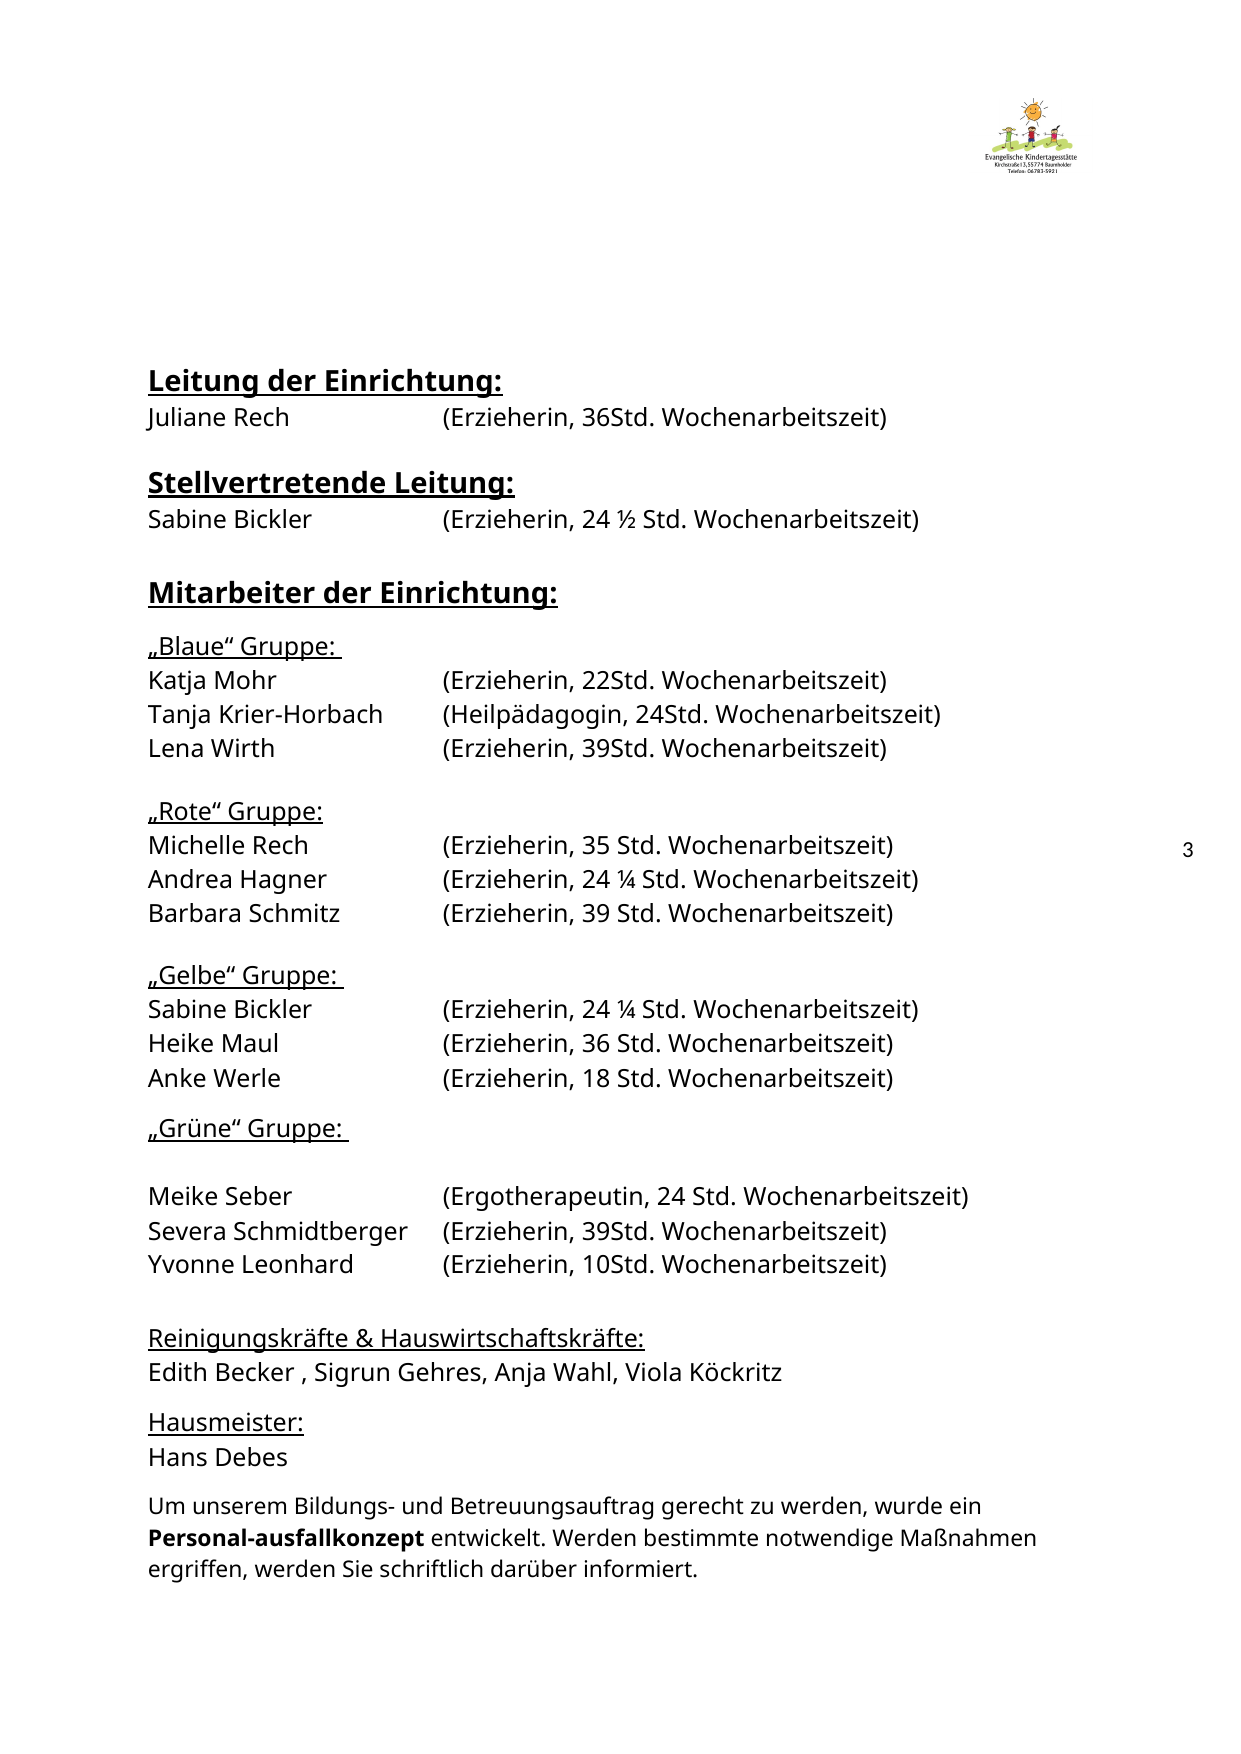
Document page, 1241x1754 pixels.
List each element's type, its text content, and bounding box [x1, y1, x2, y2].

text Meike Seber (Ergotherapeutin, 24 Std. Wochenarbeitszeit) [148, 1145, 1092, 1213]
text Katja Mohr (Erzieherin, 22Std. Wochenarbeitszeit) [148, 663, 1092, 697]
text „Rote“ Gruppe: [148, 793, 1092, 827]
text Anke Werle (Erzieherin, 18 Std. Wochenarbeitszeit) [148, 1060, 1092, 1094]
text [1167, 827, 1240, 1058]
text Lena Wirth (Erzieherin, 39Std. Wochenarbeitszeit) [148, 731, 1092, 765]
text Leitung der Einrichtung: [148, 360, 1092, 400]
text Juliane Rech (Erzieherin, 36Std. Wochenarbeitszeit) [148, 400, 1092, 462]
text Sabine Bickler (Erzieherin, 24 ¼ Std. Wochenarbeitszeit) [148, 992, 1092, 1026]
text Barbara Schmitz (Erzieherin, 39 Std. Wochenarbeitszeit) [148, 896, 1092, 929]
text Heike Maul (Erzieherin, 36 Std. Wochenarbeitszeit) [148, 1026, 1092, 1060]
text Severa Schmidtberger (Erzieherin, 39Std. Wochenarbeitszeit) [148, 1213, 1092, 1247]
text Andrea Hagner (Erzieherin, 24 ¼ Std. Wochenarbeitszeit) [148, 861, 1092, 896]
text Hans Debes [148, 1439, 1092, 1473]
text Michelle Rech (Erzieherin, 35 Std. Wochenarbeitszeit) [148, 827, 1092, 861]
text „Grüne“ Gruppe: [148, 1111, 1092, 1145]
text Tanja Krier-Horbach (Heilpädagogin, 24Std. Wochenarbeitszeit) [148, 697, 1092, 731]
text Mitarbeiter der Einrichtung: [148, 572, 1092, 612]
text Um unserem Bildungs- und Betreuungsauftrag gerecht zu werden, wurde ein Personal-ausfallkonzept entwickelt. Werden bestimmte notwendige Maßnahmen ergriffen, werden Sie schriftlich darüber informiert. [148, 1490, 1092, 1584]
text „Blaue“ Gruppe: [148, 629, 1092, 663]
text „Gelbe“ Gruppe: [148, 958, 1092, 992]
text Hausmeister: [148, 1405, 1092, 1439]
text Stellvertretende Leitung: Sabine Bickler (Erzieherin, 24 ½ Std. Wochenarbeitszeit) [148, 462, 1092, 536]
text Reinigungskräfte & Hauswirtschaftskräfte: Edith Becker , Sigrun Gehres, Anja Wahl, Viola Köckritz [148, 1320, 1092, 1388]
text 3 [1182, 835, 1225, 863]
text Yvonne Leonhard (Erzieherin, 10Std. Wochenarbeitszeit) [148, 1247, 1092, 1281]
